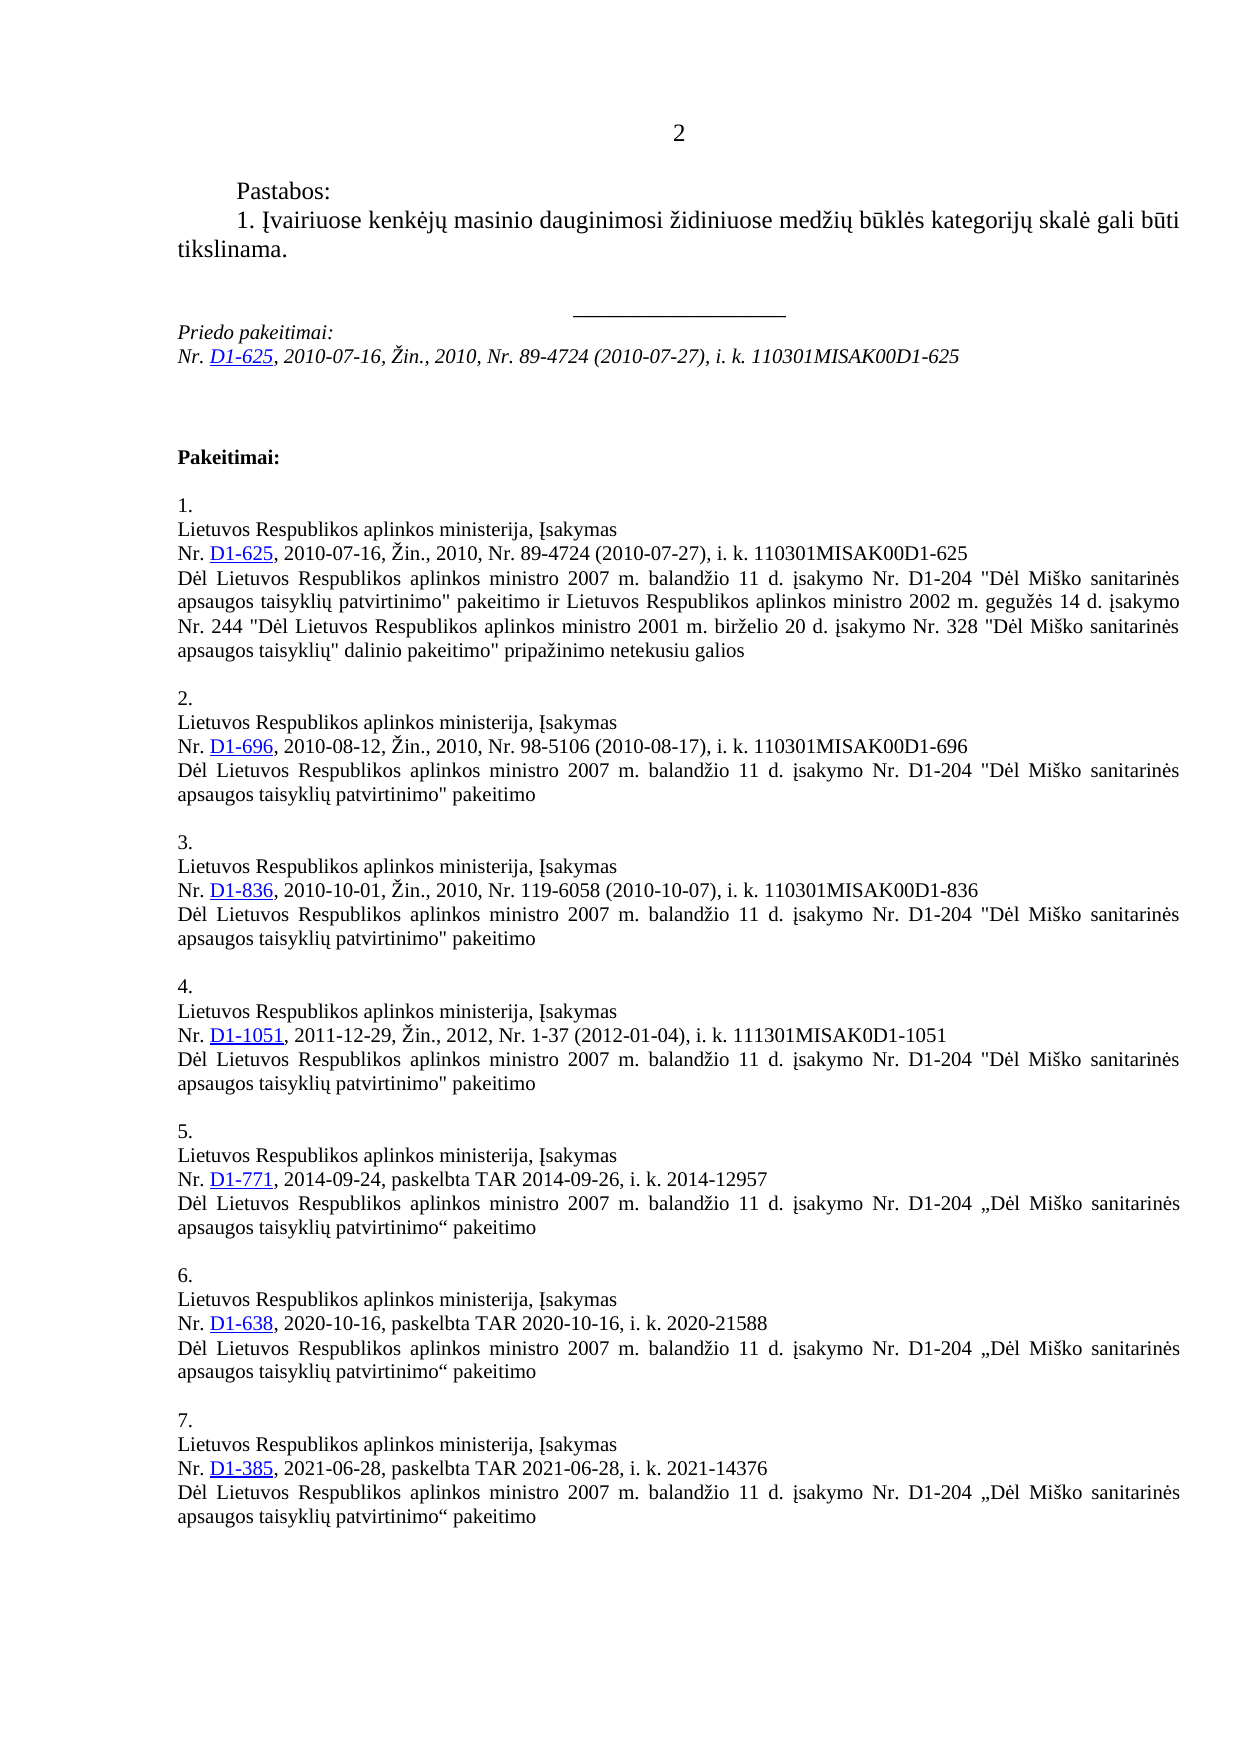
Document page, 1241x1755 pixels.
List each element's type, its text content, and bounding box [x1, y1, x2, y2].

text 3. [177, 830, 1181, 854]
text Nr. D1-625, 2010-07-16, Žin., 2010, Nr. 89-4724 (2010-07-27), i. k. 110301MISAK00D1-625 [177, 541, 1181, 565]
text Pakeitimai: [177, 445, 1181, 469]
text Lietuvos Respublikos aplinkos ministerija, Įsakymas [177, 854, 1181, 878]
text _________________ [177, 291, 1181, 320]
text Dėl Lietuvos Respublikos aplinkos ministro 2007 m. balandžio 11 d. įsakymo Nr. D1-204 "Dėl Miško sanitarinės apsaugos taisyklių patvirtinimo" pakeitimo ir Lietuvos Respublikos aplinkos ministro 2002 m. gegužės 14 d. įsakymo Nr. 244 "Dėl Lietuvos Respublikos aplinkos ministro 2001 m. birželio 20 d. įsakymo Nr. 328 "Dėl Miško sanitarinės apsaugos taisyklių" dalinio pakeitimo" pripažinimo netekusiu galios [177, 565, 1181, 662]
text Dėl Lietuvos Respublikos aplinkos ministro 2007 m. balandžio 11 d. įsakymo Nr. D1-204 „Dėl Miško sanitarinės apsaugos taisyklių patvirtinimo“ pakeitimo [177, 1480, 1181, 1528]
text 5. [177, 1119, 1181, 1143]
text Lietuvos Respublikos aplinkos ministerija, Įsakymas [177, 710, 1181, 734]
text 1. [177, 493, 1181, 517]
text Lietuvos Respublikos aplinkos ministerija, Įsakymas [177, 1143, 1181, 1167]
text Dėl Lietuvos Respublikos aplinkos ministro 2007 m. balandžio 11 d. įsakymo Nr. D1-204 „Dėl Miško sanitarinės apsaugos taisyklių patvirtinimo“ pakeitimo [177, 1335, 1181, 1383]
text Priedo pakeitimai: [177, 320, 1181, 344]
text Lietuvos Respublikos aplinkos ministerija, Įsakymas [177, 998, 1181, 1023]
text Dėl Lietuvos Respublikos aplinkos ministro 2007 m. balandžio 11 d. įsakymo Nr. D1-204 "Dėl Miško sanitarinės apsaugos taisyklių patvirtinimo" pakeitimo [177, 758, 1181, 806]
text 6. [177, 1263, 1181, 1287]
text 1. Įvairiuose kenkėjų masinio dauginimosi židiniuose medžių būklės kategorijų skalė gali būti tikslinama. [177, 205, 1181, 263]
text 2. [177, 686, 1181, 710]
text 7. [177, 1408, 1181, 1432]
text Lietuvos Respublikos aplinkos ministerija, Įsakymas [177, 1432, 1181, 1456]
text Dėl Lietuvos Respublikos aplinkos ministro 2007 m. balandžio 11 d. įsakymo Nr. D1-204 "Dėl Miško sanitarinės apsaugos taisyklių patvirtinimo" pakeitimo [177, 902, 1181, 950]
text Lietuvos Respublikos aplinkos ministerija, Įsakymas [177, 1287, 1181, 1311]
text Pastabos: [177, 176, 1181, 205]
text Nr. D1-771, 2014-09-24, paskelbta TAR 2014-09-26, i. k. 2014-12957 [177, 1167, 1181, 1191]
text Nr. D1-385, 2021-06-28, paskelbta TAR 2021-06-28, i. k. 2021-14376 [177, 1456, 1181, 1480]
text Lietuvos Respublikos aplinkos ministerija, Įsakymas [177, 517, 1181, 541]
text Nr. D1-625, 2010-07-16, Žin., 2010, Nr. 89-4724 (2010-07-27), i. k. 110301MISAK00D1-625 [177, 344, 1181, 368]
text Nr. D1-836, 2010-10-01, Žin., 2010, Nr. 119-6058 (2010-10-07), i. k. 110301MISAK00D1-836 [177, 878, 1181, 902]
text Nr. D1-1051, 2011-12-29, Žin., 2012, Nr. 1-37 (2012-01-04), i. k. 111301MISAK0D1-1051 [177, 1023, 1181, 1047]
text 4. [177, 974, 1181, 998]
text Nr. D1-638, 2020-10-16, paskelbta TAR 2020-10-16, i. k. 2020-21588 [177, 1311, 1181, 1335]
text Dėl Lietuvos Respublikos aplinkos ministro 2007 m. balandžio 11 d. įsakymo Nr. D1-204 „Dėl Miško sanitarinės apsaugos taisyklių patvirtinimo“ pakeitimo [177, 1191, 1181, 1239]
text Nr. D1-696, 2010-08-12, Žin., 2010, Nr. 98-5106 (2010-08-17), i. k. 110301MISAK00D1-696 [177, 734, 1181, 758]
text Dėl Lietuvos Respublikos aplinkos ministro 2007 m. balandžio 11 d. įsakymo Nr. D1-204 "Dėl Miško sanitarinės apsaugos taisyklių patvirtinimo" pakeitimo [177, 1047, 1181, 1095]
